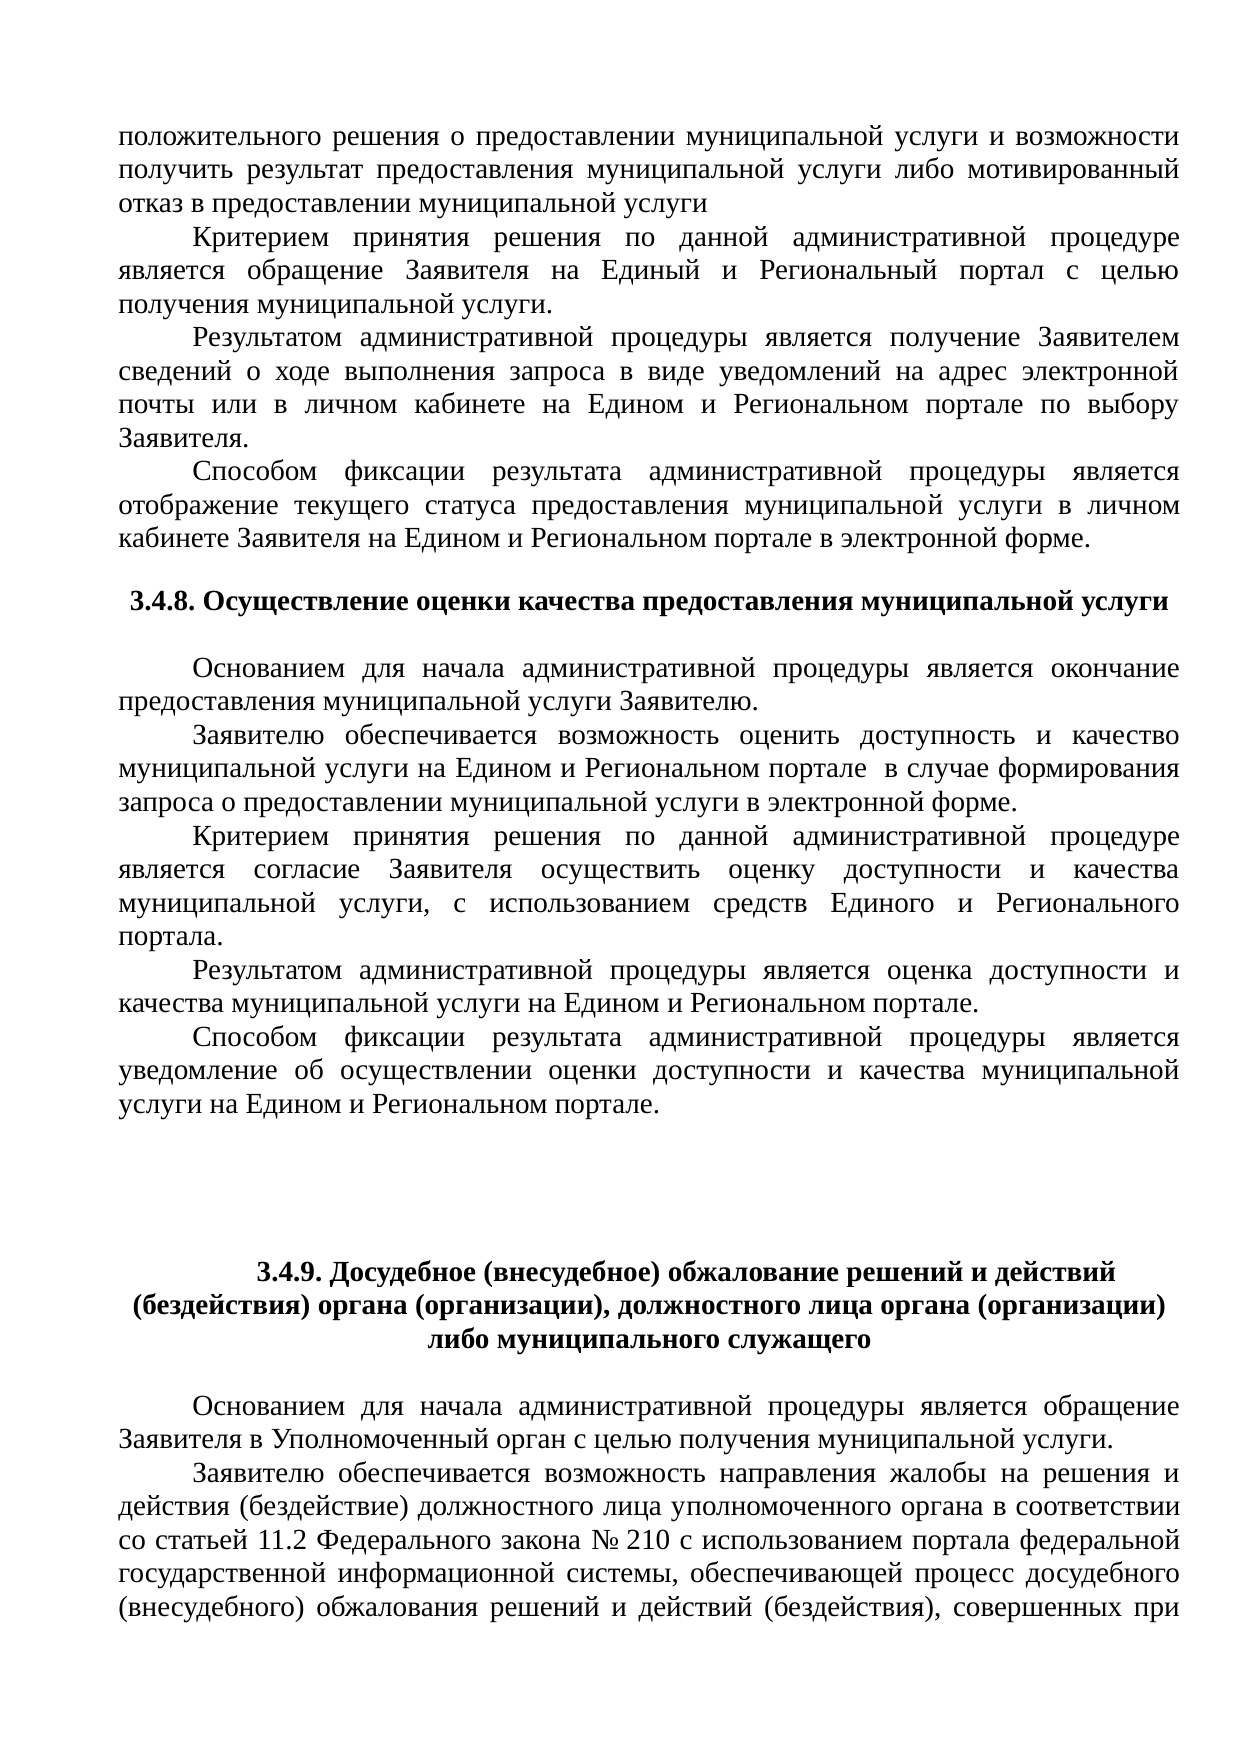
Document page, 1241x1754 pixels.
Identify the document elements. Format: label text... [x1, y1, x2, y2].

text Способом фиксации результата административной процедуры является отображение текущего статуса предоставления муниципальной услуги в личном кабинете Заявителя на Едином и Региональном портале в электронной форме. [118, 453, 1181, 554]
text Основанием для начала административной процедуры является обращение Заявителя в Уполномоченный орган с целью получения муниципальной услуги. [118, 1388, 1181, 1455]
text Результатом административной процедуры является получение Заявителем сведений о ходе выполнения запроса в виде уведомлений на адрес электронной почты или в личном кабинете на Едином и Региональном портале по выбору Заявителя. [118, 319, 1181, 453]
text 3.4.9. Досудебное (внесудебное) обжалование решений и действий (бездействия) органа (организации), должностного лица органа (организации) либо муниципального служащего [118, 1254, 1181, 1354]
text Критерием принятия решения по данной административной процедуре является обращение Заявителя на Единый и Региональный портал с целью получения муниципальной услуги. [118, 219, 1181, 319]
text Способом фиксации результата административной процедуры является уведомление об осуществлении оценки доступности и качества муниципальной услуги на Едином и Региональном портале. [118, 1019, 1181, 1119]
text Критерием принятия решения по данной административной процедуре является согласие Заявителя осуществить оценку доступности и качества муниципальной услуги, с использованием средств Единого и Регионального портала. [118, 818, 1181, 952]
text Основанием для начала административной процедуры является окончание предоставления муниципальной услуги Заявителю. [118, 650, 1181, 717]
text Заявителю обеспечивается возможность оценить доступность и качество муниципальной услуги на Едином и Региональном портале в случае формирования запроса о предоставлении муниципальной услуги в электронной форме. [118, 717, 1181, 818]
text Результатом административной процедуры является оценка доступности и качества муниципальной услуги на Едином и Региональном портале. [118, 952, 1181, 1019]
text Заявителю обеспечивается возможность направления жалобы на решения и действия (бездействие) должностного лица уполномоченного органа в соответствии со статьей 11.2 Федерального закона № 210 с использованием портала федеральной государственной информационной системы, обеспечивающей процесс досудебного (внесудебного) обжалования решений и действий (бездействия), совершенных при [118, 1455, 1181, 1623]
text 3.4.8. Осуществление оценки качества предоставления муниципальной услуги [118, 583, 1181, 616]
text положительного решения о предоставлении муниципальной услуги и возможности получить результат предоставления муниципальной услуги либо мотивированный отказ в предоставлении муниципальной услуги [118, 118, 1181, 219]
